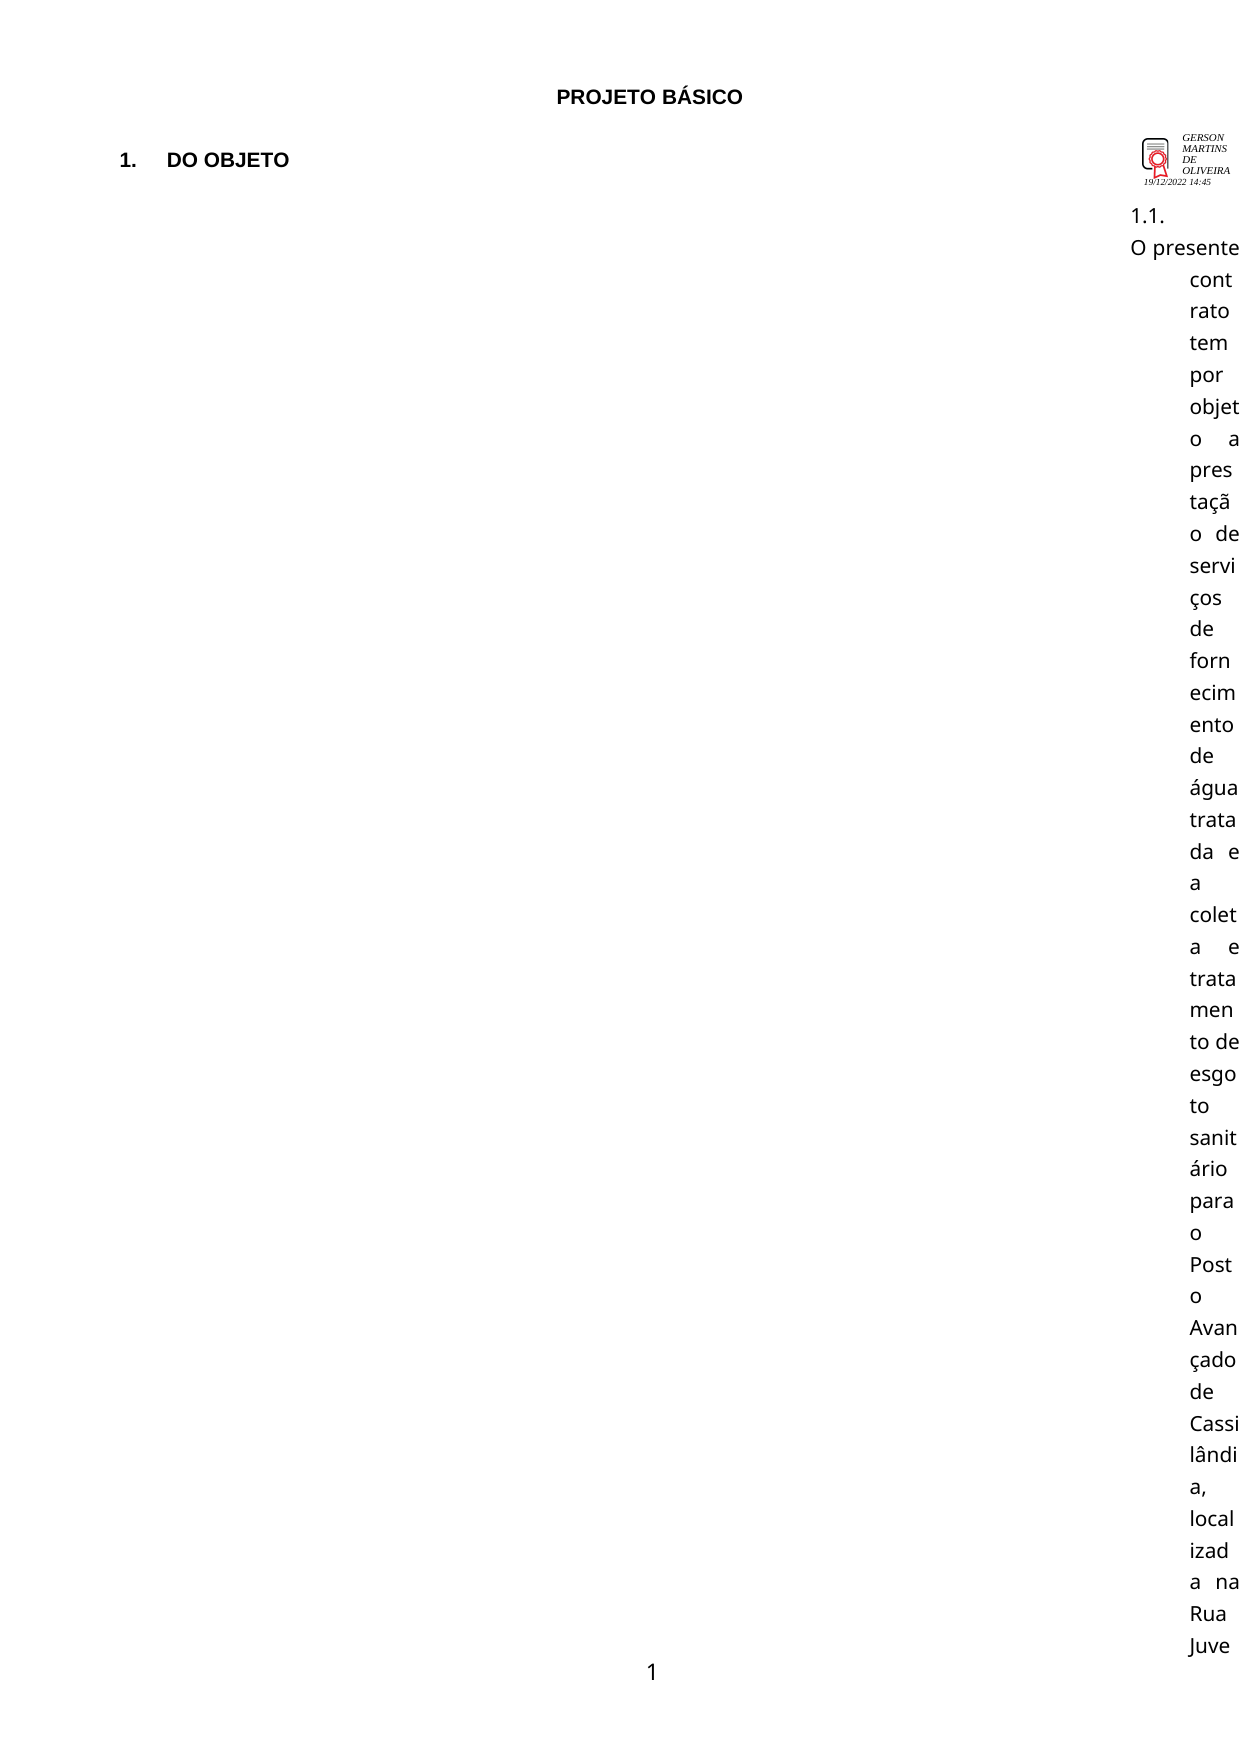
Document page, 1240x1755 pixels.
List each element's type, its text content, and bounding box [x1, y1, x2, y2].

list DO OBJETO [119, 148, 351, 172]
text PROJETO BÁSICO [556, 85, 747, 109]
text 19/12/2022 14:45 [1144, 177, 1239, 187]
list O presente contrato tem por objeto a prestação de serviços de fornecimento de água tratada e a coleta e tratamento de esgoto sanitário para o Posto Avançado de Cassilândia, localizada na Rua Juvenal Rezende e Silva nº 299, Vila Izanopolis, Cassilândia - MS, CEP 79.540-000. [1189, 201, 1239, 1659]
text GERSON MARTINS DE OLIVEIRA [1182, 133, 1232, 177]
